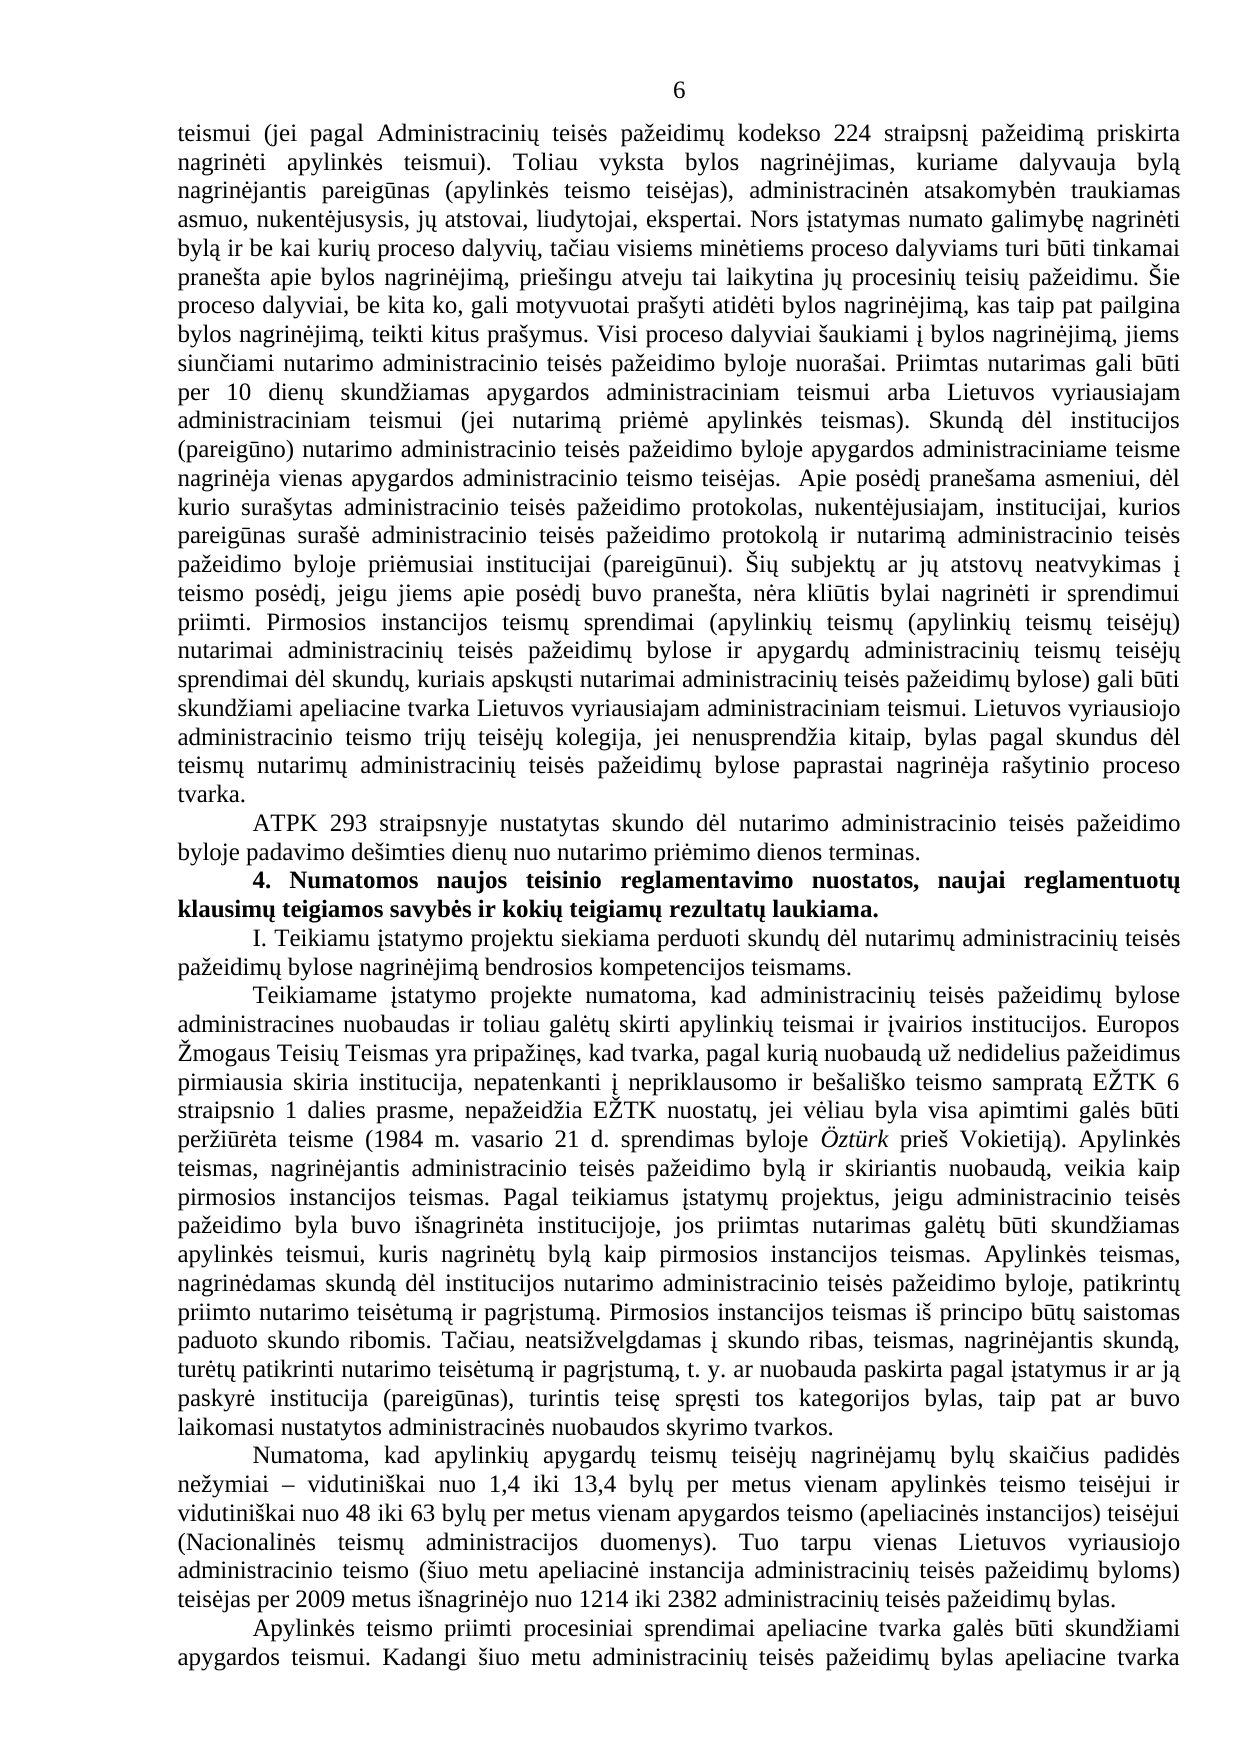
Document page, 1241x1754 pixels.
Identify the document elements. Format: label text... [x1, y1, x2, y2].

text I. Teikiamu įstatymo projektu siekiama perduoti skundų dėl nutarimų administracinių teisės pažeidimų bylose nagrinėjimą bendrosios kompetencijos teismams. [177, 923, 1181, 981]
text teismui (jei pagal Administracinių teisės pažeidimų kodekso 224 straipsnį pažeidimą priskirta nagrinėti apylinkės teismui). Toliau vyksta bylos nagrinėjimas, kuriame dalyvauja bylą nagrinėjantis pareigūnas (apylinkės teismo teisėjas), administracinėn atsakomybėn traukiamas asmuo, nukentėjusysis, jų atstovai, liudytojai, ekspertai. Nors įstatymas numato galimybę nagrinėti bylą ir be kai kurių proceso dalyvių, tačiau visiems minėtiems proceso dalyviams turi būti tinkamai pranešta apie bylos nagrinėjimą, priešingu atveju tai laikytina jų procesinių teisių pažeidimu. Šie proceso dalyviai, be kita ko, gali motyvuotai prašyti atidėti bylos nagrinėjimą, kas taip pat pailgina bylos nagrinėjimą, teikti kitus prašymus. Visi proceso dalyviai šaukiami į bylos nagrinėjimą, jiems siunčiami nutarimo administracinio teisės pažeidimo byloje nuorašai. Priimtas nutarimas gali būti per 10 dienų skundžiamas apygardos administraciniam teismui arba Lietuvos vyriausiajam administraciniam teismui (jei nutarimą priėmė apylinkės teismas). Skundą dėl institucijos (pareigūno) nutarimo administracinio teisės pažeidimo byloje apygardos administraciniame teisme nagrinėja vienas apygardos administracinio teismo teisėjas. Apie posėdį pranešama asmeniui, dėl kurio surašytas administracinio teisės pažeidimo protokolas, nukentėjusiajam, institucijai, kurios pareigūnas surašė administracinio teisės pažeidimo protokolą ir nutarimą administracinio teisės pažeidimo byloje priėmusiai institucijai (pareigūnui). Šių subjektų ar jų atstovų neatvykimas į teismo posėdį, jeigu jiems apie posėdį buvo pranešta, nėra kliūtis bylai nagrinėti ir sprendimui priimti. Pirmosios instancijos teismų sprendimai (apylinkių teismų (apylinkių teismų teisėjų) nutarimai administracinių teisės pažeidimų bylose ir apygardų administracinių teismų teisėjų sprendimai dėl skundų, kuriais apskųsti nutarimai administracinių teisės pažeidimų bylose) gali būti skundžiami apeliacine tvarka Lietuvos vyriausiajam administraciniam teismui. Lietuvos vyriausiojo administracinio teismo trijų teisėjų kolegija, jei nenusprendžia kitaip, bylas pagal skundus dėl teismų nutarimų administracinių teisės pažeidimų bylose paprastai nagrinėja rašytinio proceso tvarka. [177, 118, 1181, 808]
text Apylinkės teismo priimti procesiniai sprendimai apeliacine tvarka galės būti skundžiami apygardos teismui. Kadangi šiuo metu administracinių teisės pažeidimų bylas apeliacine tvarka [177, 1613, 1181, 1671]
text Teikiamame įstatymo projekte numatoma, kad administracinių teisės pažeidimų bylose administracines nuobaudas ir toliau galėtų skirti apylinkių teismai ir įvairios institucijos. Europos Žmogaus Teisių Teismas yra pripažinęs, kad tvarka, pagal kurią nuobaudą už nedidelius pažeidimus pirmiausia skiria institucija, nepatenkanti į nepriklausomo ir bešališko teismo sampratą EŽTK 6 straipsnio 1 dalies prasme, nepažeidžia EŽTK nuostatų, jei vėliau byla visa apimtimi galės būti peržiūrėta teisme (1984 m. vasario 21 d. sprendimas byloje Öztürk prieš Vokietiją). Apylinkės teismas, nagrinėjantis administracinio teisės pažeidimo bylą ir skiriantis nuobaudą, veikia kaip pirmosios instancijos teismas. Pagal teikiamus įstatymų projektus, jeigu administracinio teisės pažeidimo byla buvo išnagrinėta institucijoje, jos priimtas nutarimas galėtų būti skundžiamas apylinkės teismui, kuris nagrinėtų bylą kaip pirmosios instancijos teismas. Apylinkės teismas, nagrinėdamas skundą dėl institucijos nutarimo administracinio teisės pažeidimo byloje, patikrintų priimto nutarimo teisėtumą ir pagrįstumą. Pirmosios instancijos teismas iš principo būtų saistomas paduoto skundo ribomis. Tačiau, neatsižvelgdamas į skundo ribas, teismas, nagrinėjantis skundą, turėtų patikrinti nutarimo teisėtumą ir pagrįstumą, t. y. ar nuobauda paskirta pagal įstatymus ir ar ją paskyrė institucija (pareigūnas), turintis teisę spręsti tos kategorijos bylas, taip pat ar buvo laikomasi nustatytos administracinės nuobaudos skyrimo tvarkos. [177, 981, 1181, 1441]
text 4. Numatomos naujos teisinio reglamentavimo nuostatos, naujai reglamentuotų klausimų teigiamos savybės ir kokių teigiamų rezultatų laukiama. [177, 866, 1181, 923]
text Numatoma, kad apylinkių apygardų teismų teisėjų nagrinėjamų bylų skaičius padidės nežymiai – vidutiniškai nuo 1,4 iki 13,4 bylų per metus vienam apylinkės teismo teisėjui ir vidutiniškai nuo 48 iki 63 bylų per metus vienam apygardos teismo (apeliacinės instancijos) teisėjui (Nacionalinės teismų administracijos duomenys). Tuo tarpu vienas Lietuvos vyriausiojo administracinio teismo (šiuo metu apeliacinė instancija administracinių teisės pažeidimų byloms) teisėjas per 2009 metus išnagrinėjo nuo 1214 iki 2382 administracinių teisės pažeidimų bylas. [177, 1441, 1181, 1613]
text ATPK 293 straipsnyje nustatytas skundo dėl nutarimo administracinio teisės pažeidimo byloje padavimo dešimties dienų nuo nutarimo priėmimo dienos terminas. [177, 808, 1181, 866]
